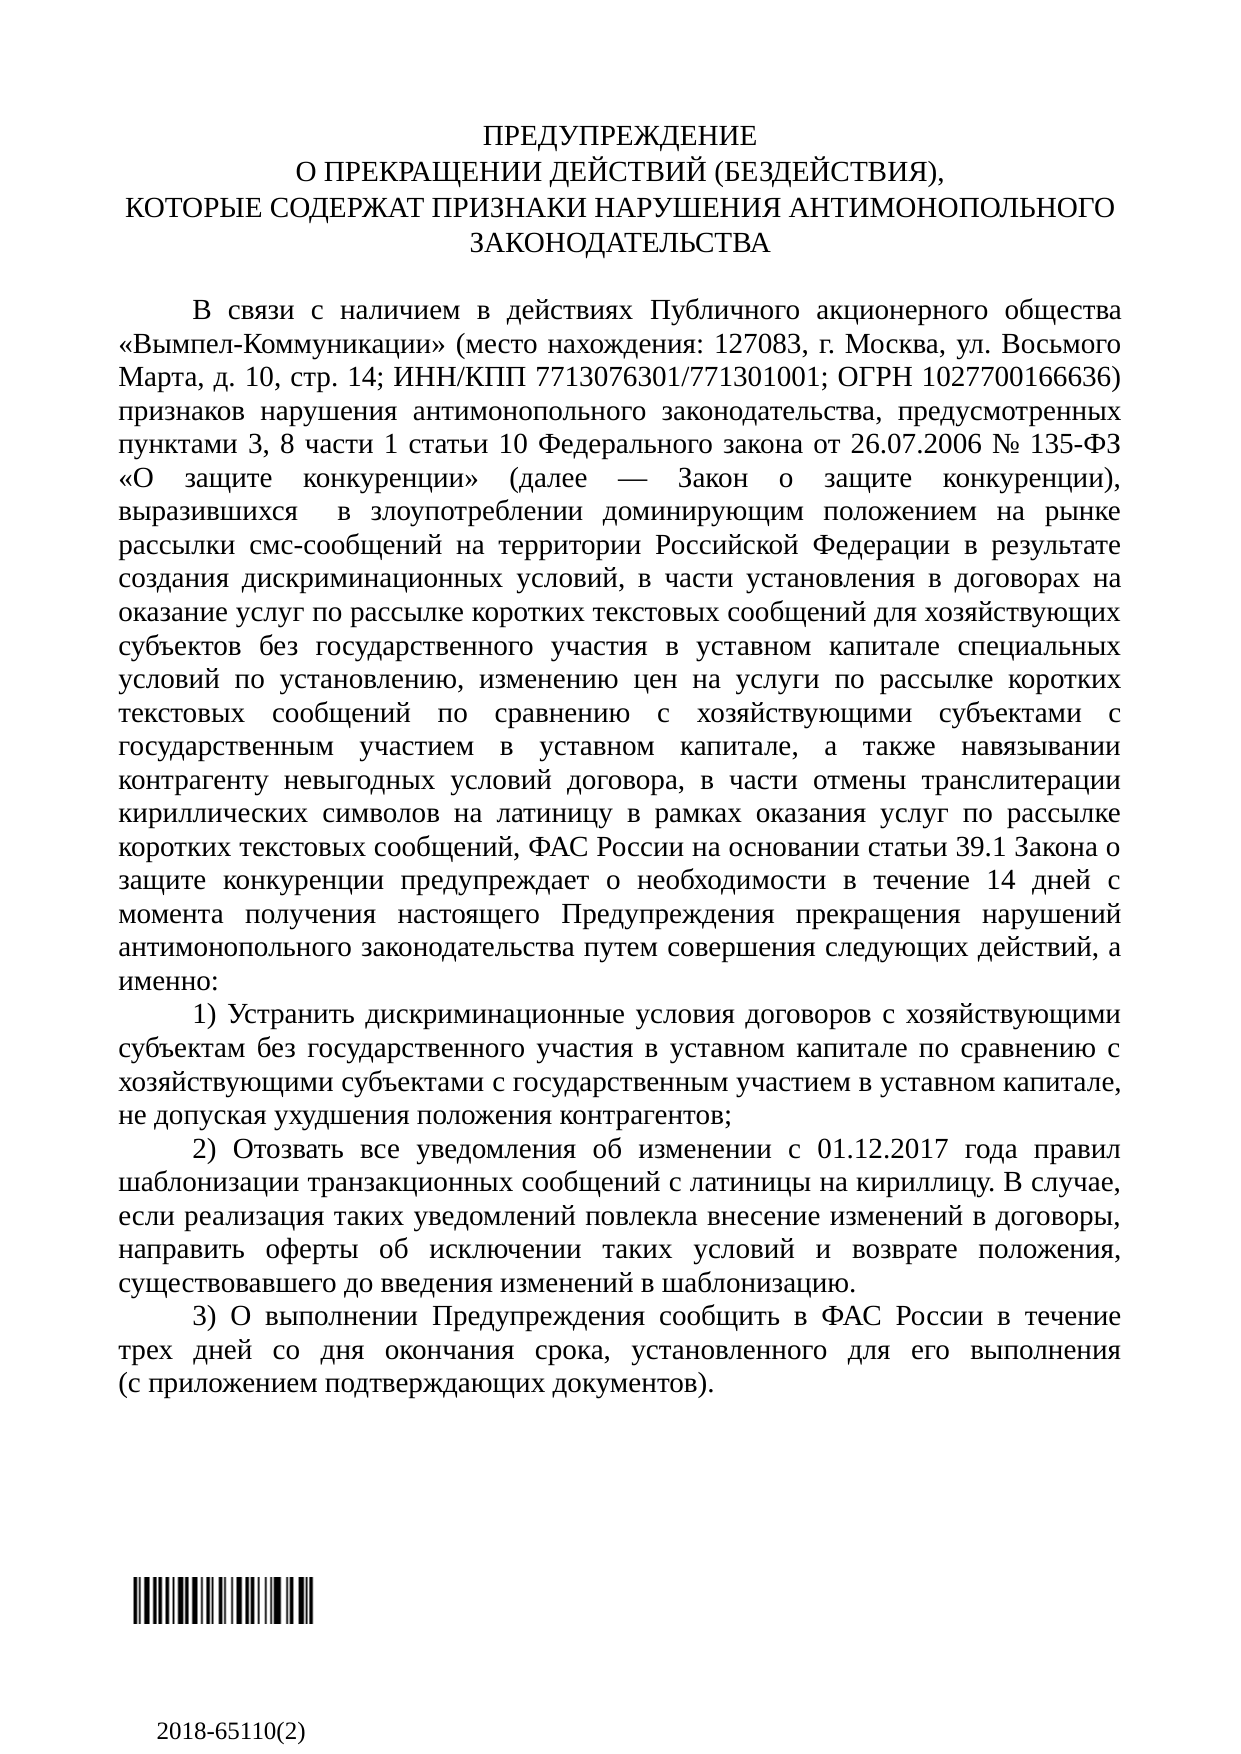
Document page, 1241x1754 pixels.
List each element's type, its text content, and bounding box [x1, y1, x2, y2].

text 3) О выполнении Предупреждения сообщить в ФАС России в течение трех дней со дня окончания срока, установленного для его выполнения (с приложением подтверждающих документов). [118, 1298, 1122, 1399]
picture [118, 1577, 331, 1624]
text ПРЕДУПРЕЖДЕНИЕ [118, 118, 1122, 152]
text 2) Отозвать все уведомления об изменении с 01.12.2017 года правил шаблонизации транзакционных сообщений с латиницы на кириллицу. В случае, если реализация таких уведомлений повлекла внесение изменений в договоры, направить оферты об исключении таких условий и возврате положения, существовавшего до введения изменений в шаблонизацию. [118, 1131, 1122, 1298]
text О ПРЕКРАЩЕНИИ ДЕЙСТВИЙ (БЕЗДЕЙСТВИЯ), [118, 154, 1122, 187]
text 1) Устранить дискриминационные условия договоров с хозяйствующими субъектам без государственного участия в уставном капитале по сравнению с хозяйствующими субъектами с государственным участием в уставном капитале, не допуская ухудшения положения контрагентов; [118, 997, 1122, 1131]
text В связи с наличием в действиях Публичного акционерного общества «Вымпел-Коммуникации» (место нахождения: 127083, г. Москва, ул. Восьмого Марта, д. 10, стр. 14; ИНН/КПП 7713076301/771301001; ОГРН 1027700166636) признаков нарушения антимонопольного законодательства, предусмотренных пунктами 3, 8 части 1 статьи 10 Федерального закона от 26.07.2006 № 135-ФЗ «О защите конкуренции» (далее — Закон о защите конкуренции), выразившихся в злоупотреблении доминирующим положением на рынке рассылки смс-сообщений на территории Российской Федерации в результате создания дискриминационных условий, в части установления в договорах на оказание услуг по рассылке коротких текстовых сообщений для хозяйствующих субъектов без государственного участия в уставном капитале специальных условий по установлению, изменению цен на услуги по рассылке коротких текстовых сообщений по сравнению с хозяйствующими субъектами с государственным участием в уставном капитале, а также навязывании контрагенту невыгодных условий договора, в части отмены транслитерации кириллических символов на латиницу в рамках оказания услуг по рассылке коротких текстовых сообщений, ФАС России на основании статьи 39.1 Закона о защите конкуренции предупреждает о необходимости в течение 14 дней с момента получения настоящего Предупреждения прекращения нарушений антимонопольного законодательства путем совершения следующих действий, а именно: [118, 292, 1122, 997]
text КОТОРЫЕ СОДЕРЖАТ ПРИЗНАКИ НАРУШЕНИЯ АНТИМОНОПОЛЬНОГО ЗАКОНОДАТЕЛЬСТВА [118, 190, 1122, 259]
